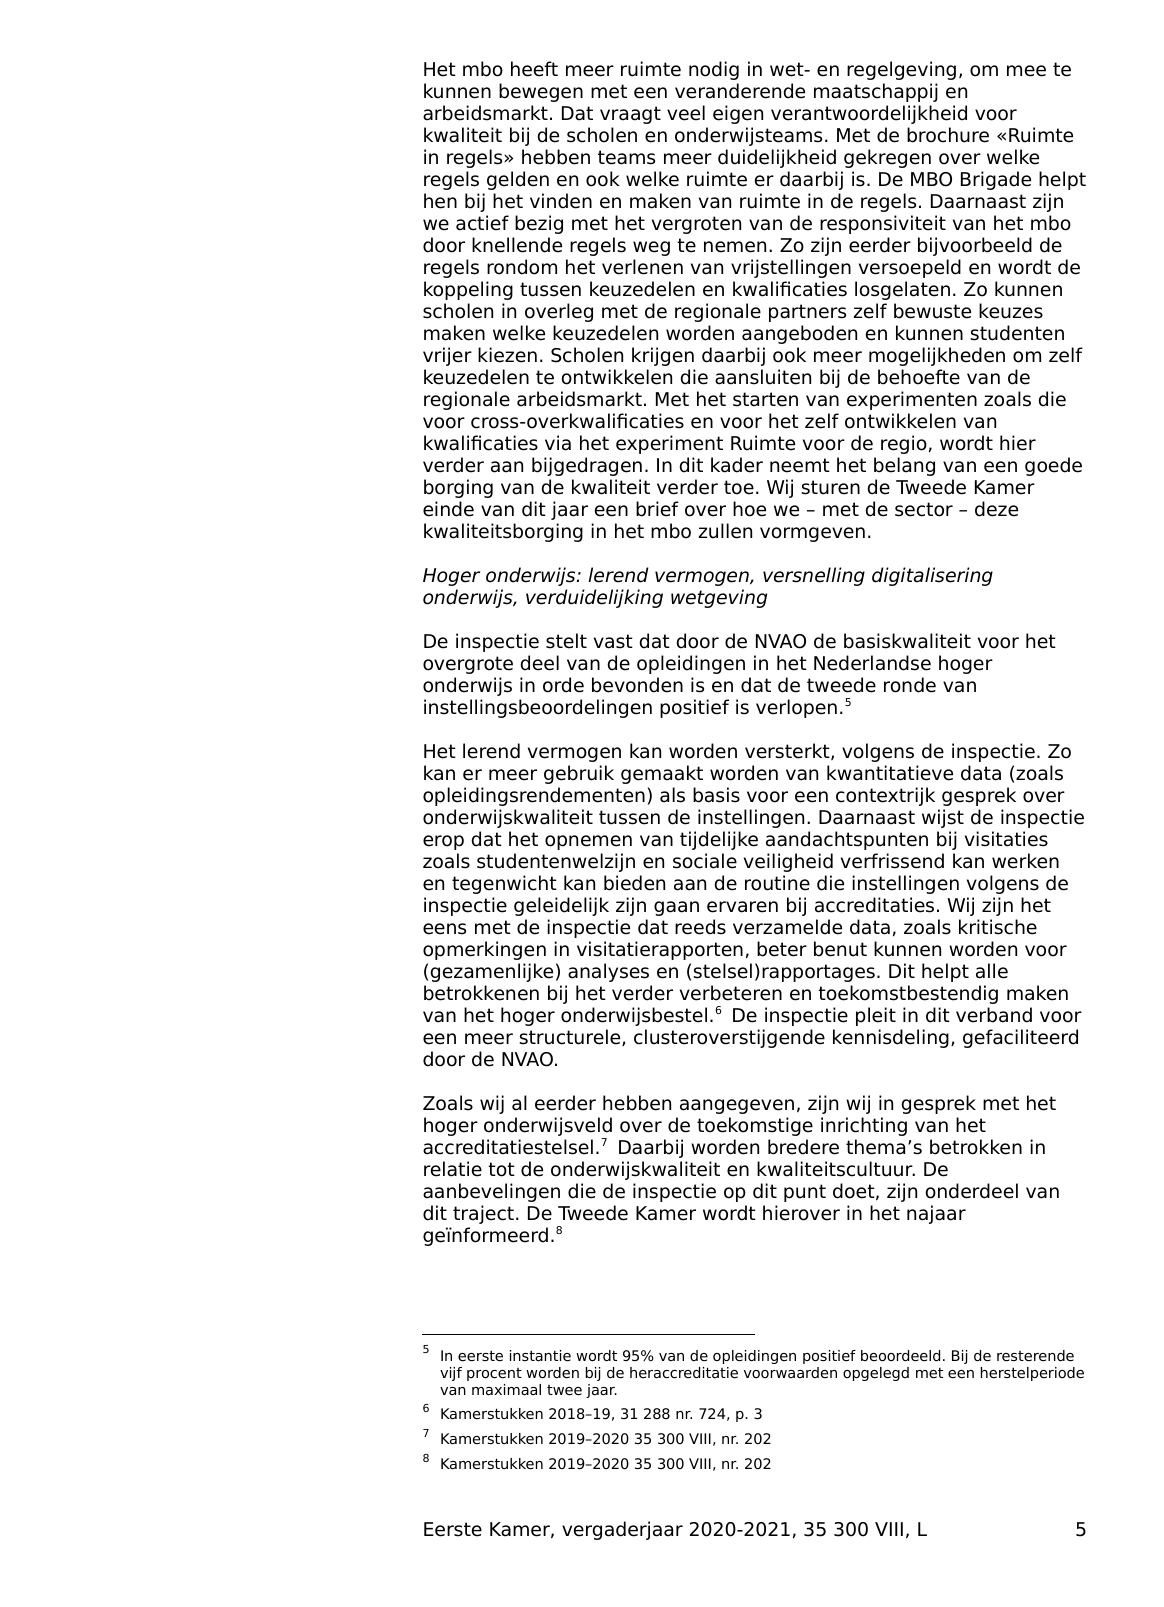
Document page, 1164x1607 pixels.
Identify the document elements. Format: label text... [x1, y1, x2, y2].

text In eerste instantie wordt 95% van de opleidingen positief beoordeeld. Bij de resterende vijf procent worden bij de heraccreditatie voorwaarden opgelegd met een herstelperiode van maximaal twee jaar. [422, 1343, 1087, 1399]
text Kamerstukken 2019–2020 35 300 VIII, nr. 202 [422, 1452, 1087, 1474]
text De inspectie stelt vast dat door de NVAO de basiskwaliteit voor het overgrote deel van de opleidingen in het Nederlandse hoger onderwijs in orde bevonden is en dat de tweede ronde van instellingsbeoordelingen positief is verlopen. [422, 631, 1087, 719]
text Kamerstukken 2018–19, 31 288 nr. 724, p. 3 [422, 1402, 1087, 1424]
subtitle Hoger onderwijs: lerend vermogen, versnelling digitalisering onderwijs, verduidelijking wetgeving [422, 565, 1087, 609]
text Het mbo heeft meer ruimte nodig in wet- en regelgeving, om mee te kunnen bewegen met een veranderende maatschappij en arbeidsmarkt. Dat vraagt veel eigen verantwoordelijkheid voor kwaliteit bij de scholen en onderwijsteams. Met de brochure «Ruimte in regels» hebben teams meer duidelijkheid gekregen over welke regels gelden en ook welke ruimte er daarbij is. De MBO Brigade helpt hen bij het vinden en maken van ruimte in de regels. Daarnaast zijn we actief bezig met het vergroten van de responsiviteit van het mbo door knellende regels weg te nemen. Zo zijn eerder bijvoorbeeld de regels rondom het verlenen van vrijstellingen versoepeld en wordt de koppeling tussen keuzedelen en kwalificaties losgelaten. Zo kunnen scholen in overleg met de regionale partners zelf bewuste keuzes maken welke keuzedelen worden aangeboden en kunnen studenten vrijer kiezen. Scholen krijgen daarbij ook meer mogelijkheden om zelf keuzedelen te ontwikkelen die aansluiten bij de behoefte van de regionale arbeidsmarkt. Met het starten van experimenten zoals die voor cross-overkwalificaties en voor het zelf ontwikkelen van kwalificaties via het experiment Ruimte voor de regio, wordt hier verder aan bijgedragen. In dit kader neemt het belang van een goede borging van de kwaliteit verder toe. Wij sturen de Tweede Kamer einde van dit jaar een brief over hoe we – met de sector – deze kwaliteitsborging in het mbo zullen vormgeven. [422, 59, 1087, 543]
text Het lerend vermogen kan worden versterkt, volgens de inspectie. Zo kan er meer gebruik gemaakt worden van kwantitatieve data (zoals opleidingsrendementen) als basis voor een contextrijk gesprek over onderwijskwaliteit tussen de instellingen. Daarnaast wijst de inspectie erop dat het opnemen van tijdelijke aandachtspunten bij visitaties zoals studentenwelzijn en sociale veiligheid verfrissend kan werken en tegenwicht kan bieden aan de routine die instellingen volgens de inspectie geleidelijk zijn gaan ervaren bij accreditaties. Wij zijn het eens met de inspectie dat reeds verzamelde data, zoals kritische opmerkingen in visitatierapporten, beter benut kunnen worden voor (gezamenlijke) analyses en (stelsel)rapportages. Dit helpt alle betrokkenen bij het verder verbeteren en toekomstbestendig maken van het hoger onderwijsbestel. De inspectie pleit in dit verband voor een meer structurele, clusteroverstijgende kennisdeling, gefaciliteerd door de NVAO. [422, 741, 1087, 1071]
text Zoals wij al eerder hebben aangegeven, zijn wij in gesprek met het hoger onderwijsveld over de toekomstige inrichting van het accreditatiestelsel. Daarbij worden bredere thema’s betrokken in relatie tot de onderwijskwaliteit en kwaliteitscultuur. De aanbevelingen die de inspectie op dit punt doet, zijn onderdeel van dit traject. De Tweede Kamer wordt hierover in het najaar geïnformeerd. [422, 1093, 1087, 1247]
text Kamerstukken 2019–2020 35 300 VIII, nr. 202 [422, 1427, 1087, 1449]
